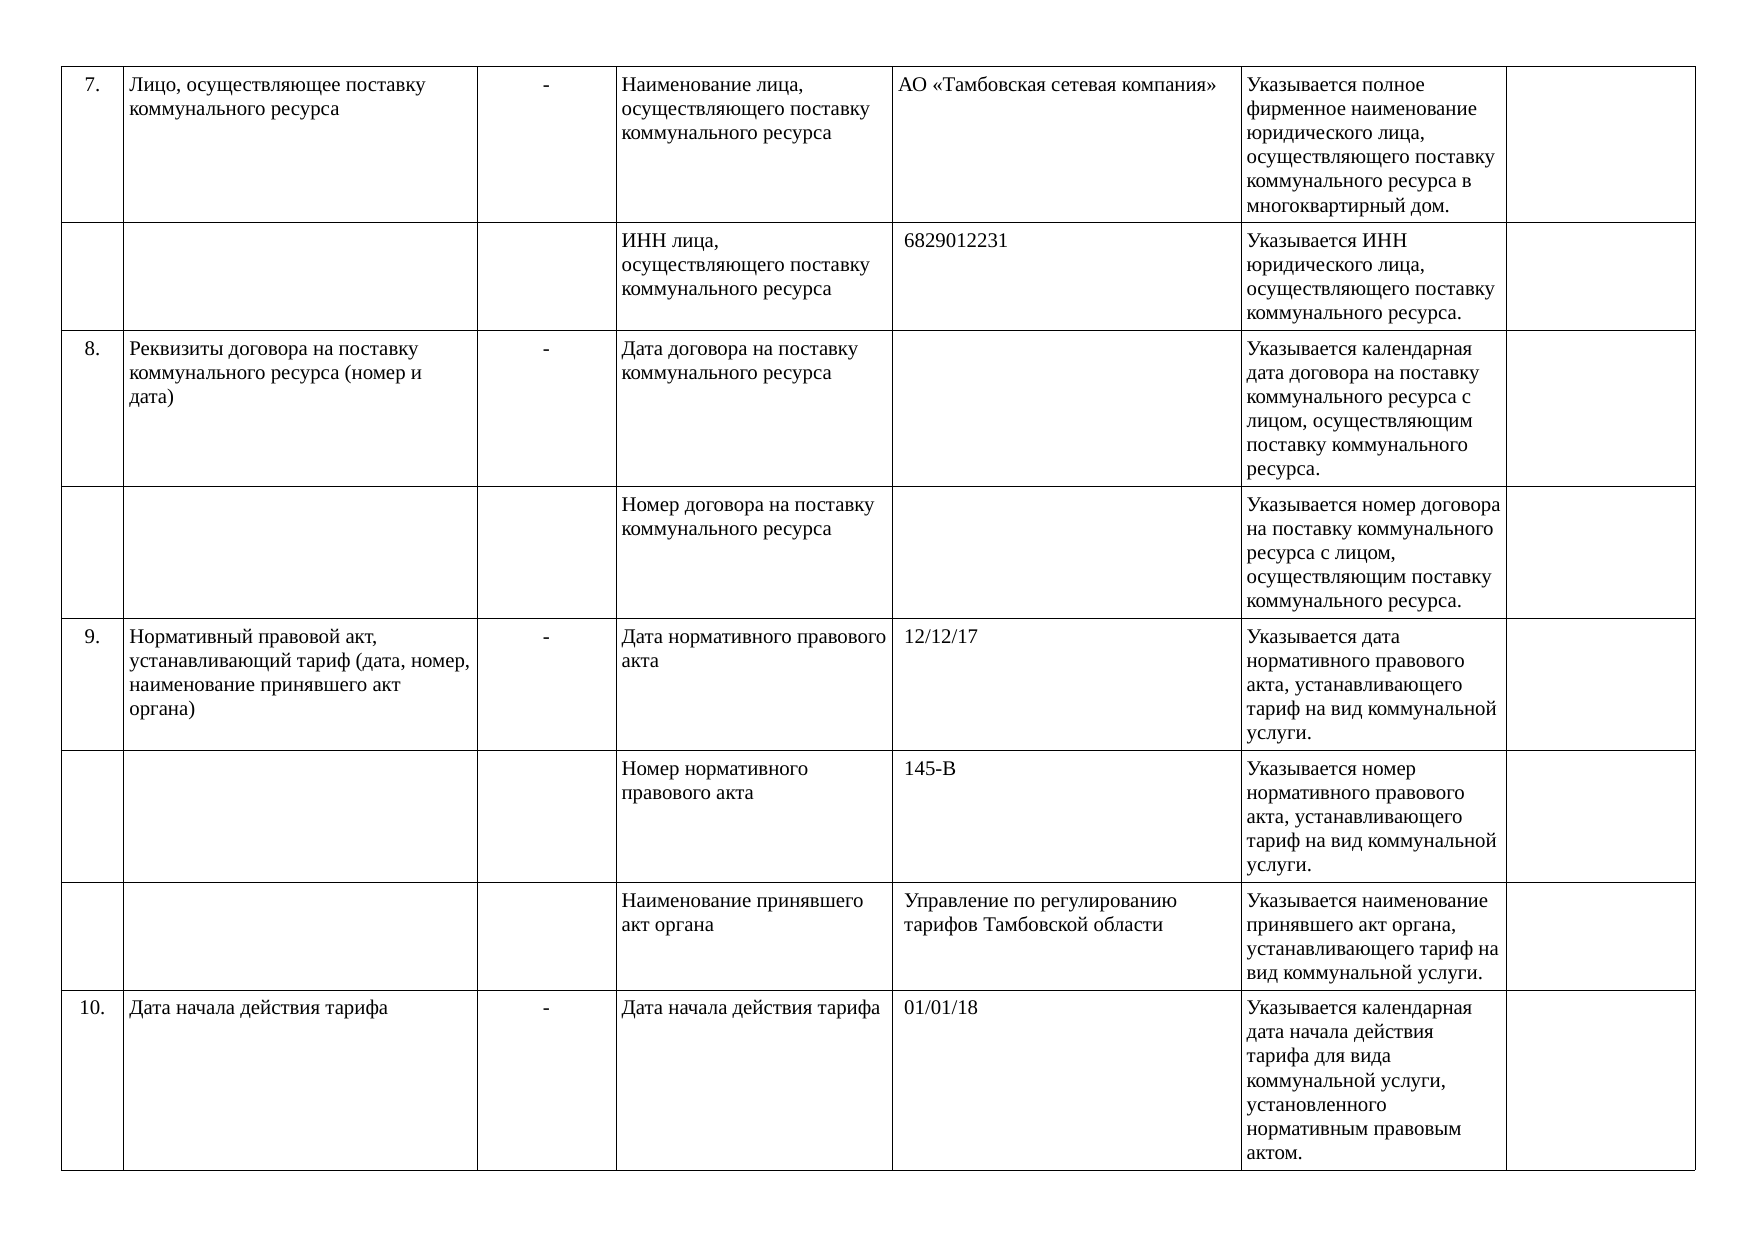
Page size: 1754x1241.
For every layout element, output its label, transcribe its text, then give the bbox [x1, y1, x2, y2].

table_cell [124, 223, 477, 330]
table_cell [62, 751, 123, 882]
table_cell Реквизиты договора на поставку коммунального ресурса (номер и дата) [124, 331, 477, 486]
table_cell 12.12.17 [893, 619, 1241, 750]
table_cell [1507, 619, 1695, 750]
table_cell [1507, 751, 1695, 882]
table_cell [478, 751, 616, 882]
table_cell 6829012231 [893, 223, 1241, 330]
table_cell Указывается дата нормативного правового акта, устанавливающего тариф на вид коммунальной услуги. [1242, 619, 1506, 750]
table_cell [1507, 991, 1695, 1169]
table_cell [478, 883, 616, 989]
table_cell [62, 487, 123, 618]
table_cell Указывается наименование принявшего акт органа, устанавливающего тариф на вид коммунальной услуги. [1242, 883, 1506, 989]
table_cell Указывается ИНН юридического лица, осуществляющего поставку коммунального ресурса. [1242, 223, 1506, 330]
table_cell 8. [62, 331, 123, 486]
table_cell [893, 487, 1241, 618]
table_cell [478, 487, 616, 618]
table_cell 7. [62, 67, 123, 222]
table_cell Управление по регулированию тарифов Тамбовской области [893, 883, 1241, 989]
table_cell Дата договора на поставку коммунального ресурса [617, 331, 892, 486]
table_cell Дата нормативного правового акта [617, 619, 892, 750]
table_cell Наименование лица, осуществляющего поставку коммунального ресурса [617, 67, 892, 222]
table_cell [124, 883, 477, 989]
table_cell [124, 487, 477, 618]
table_cell [124, 751, 477, 882]
table_cell Указывается номер договора на поставку коммунального ресурса с лицом, осуществляющим поставку коммунального ресурса. [1242, 487, 1506, 618]
table_cell 10. [62, 991, 123, 1169]
table_cell - [478, 991, 616, 1169]
table_cell 9. [62, 619, 123, 750]
table_cell Номер нормативного правового акта [617, 751, 892, 882]
table_cell Номер договора на поставку коммунального ресурса [617, 487, 892, 618]
table_cell [1507, 487, 1695, 618]
table_cell [62, 223, 123, 330]
table_cell [62, 883, 123, 989]
table_cell [1507, 67, 1695, 222]
table_cell Наименование принявшего акт органа [617, 883, 892, 989]
table_cell Дата начала действия тарифа [617, 991, 892, 1169]
table_cell Указывается календарная дата договора на поставку коммунального ресурса с лицом, осуществляющим поставку коммунального ресурса. [1242, 331, 1506, 486]
table_cell [1507, 223, 1695, 330]
table_cell - [478, 331, 616, 486]
table_cell Дата начала действия тарифа [124, 991, 477, 1169]
table_cell [893, 331, 1241, 486]
table_cell Указывается полное фирменное наименование юридического лица, осуществляющего поставку коммунального ресурса в многоквартирный дом. [1242, 67, 1506, 222]
table_cell - [478, 67, 616, 222]
table_cell [478, 223, 616, 330]
table_cell 01.01.18 [893, 991, 1241, 1169]
table_cell [1507, 883, 1695, 989]
table_cell Указывается календарная дата начала действия тарифа для вида коммунальной услуги, установленного нормативным правовым актом. [1242, 991, 1506, 1169]
table_cell - [478, 619, 616, 750]
table_cell Нормативный правовой акт, устанавливающий тариф (дата, номер, наименование принявшего акт органа) [124, 619, 477, 750]
table_cell Указывается номер нормативного правового акта, устанавливающего тариф на вид коммунальной услуги. [1242, 751, 1506, 882]
table_cell [1507, 331, 1695, 486]
table_cell 145-В [893, 751, 1241, 882]
table_cell ИНН лица, осуществляющего поставку коммунального ресурса [617, 223, 892, 330]
table_cell Лицо, осуществляющее поставку коммунального ресурса [124, 67, 477, 222]
table_cell АО «Тамбовская сетевая компания» [893, 67, 1241, 222]
